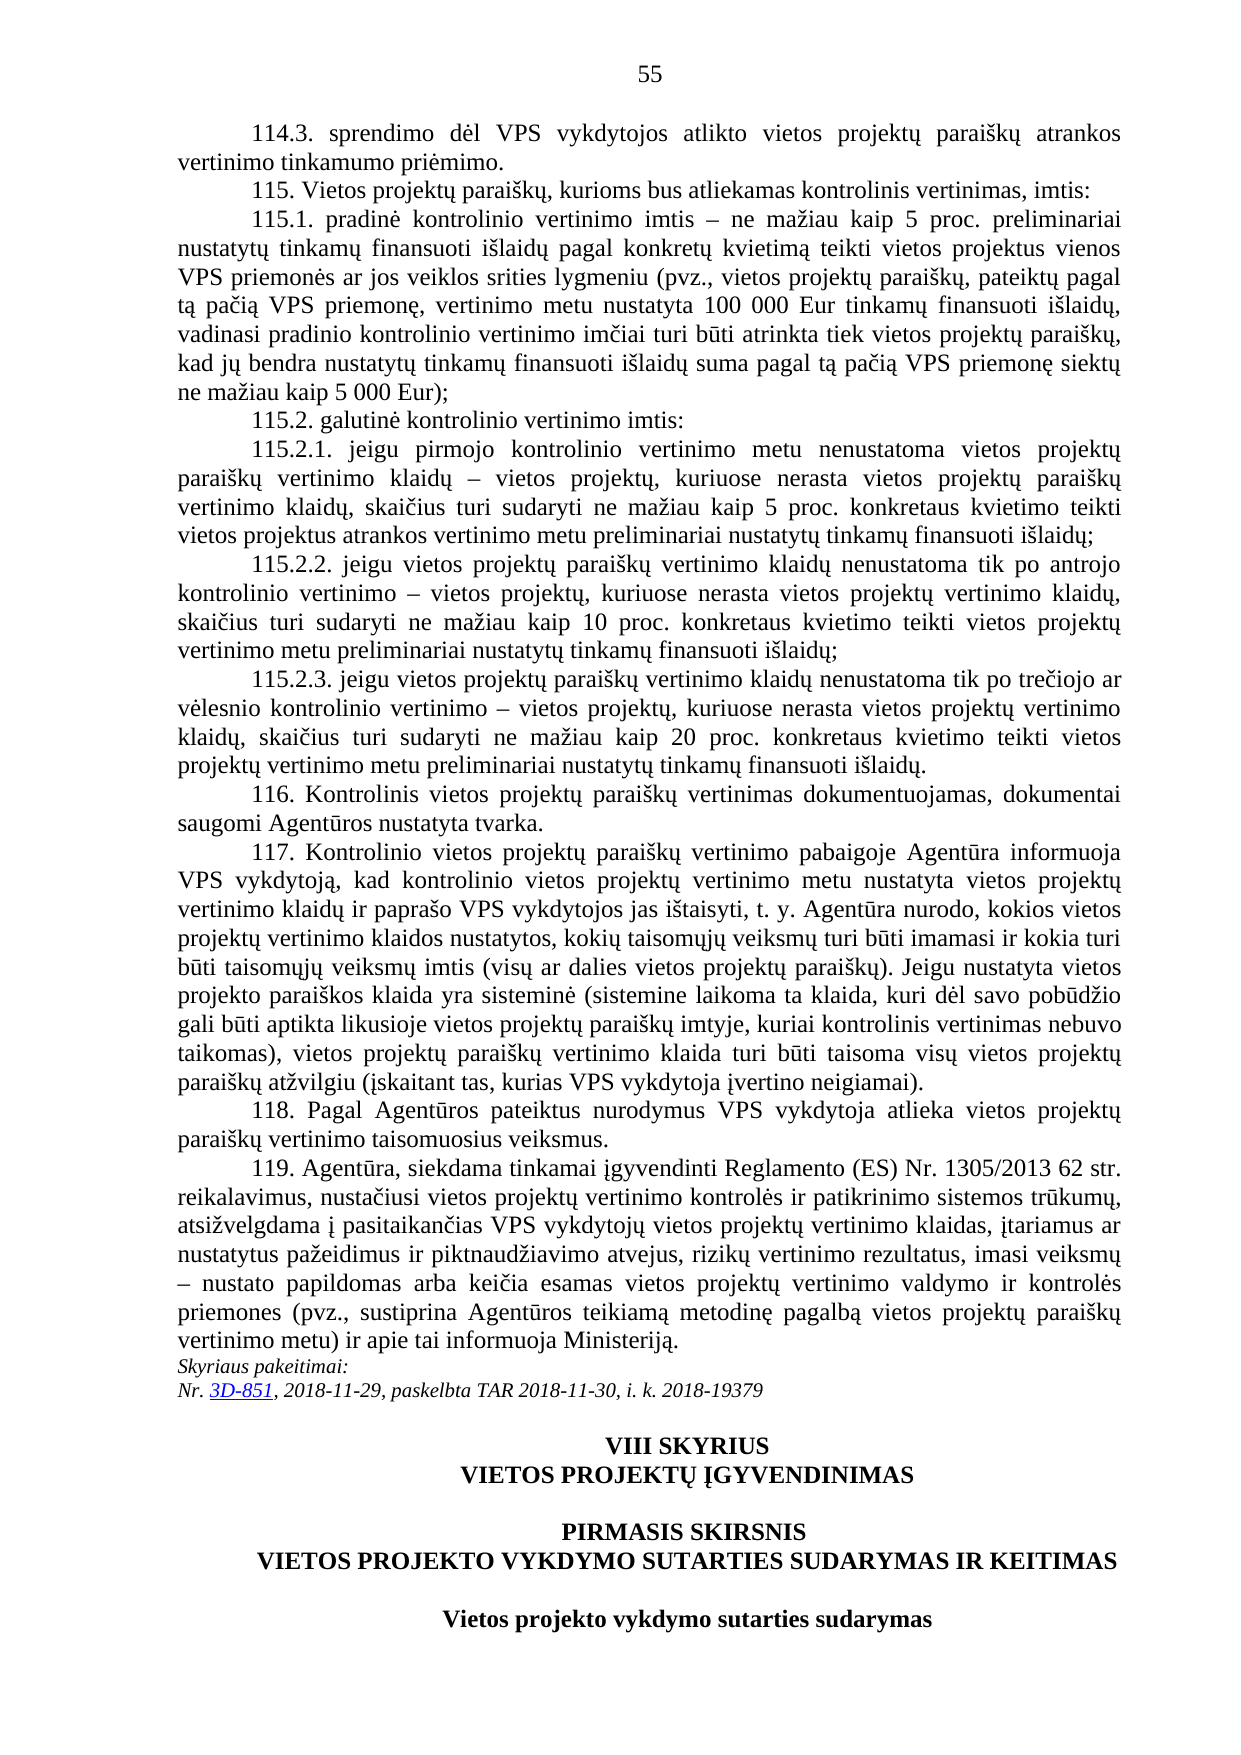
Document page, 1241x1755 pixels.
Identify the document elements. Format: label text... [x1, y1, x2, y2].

text 119. Agentūra, siekdama tinkamai įgyvendinti Reglamento (ES) Nr. 1305/2013 62 str. reikalavimus, nustačiusi vietos projektų vertinimo kontrolės ir patikrinimo sistemos trūkumų, atsižvelgdama į pasitaikančias VPS vykdytojų vietos projektų vertinimo klaidas, įtariamus ar nustatytus pažeidimus ir piktnaudžiavimo atvejus, rizikų vertinimo rezultatus, imasi veiksmų – nustato papildomas arba keičia esamas vietos projektų vertinimo valdymo ir kontrolės priemones (pvz., sustiprina Agentūros teikiamą metodinę pagalbą vietos projektų paraiškų vertinimo metu) ir apie tai informuoja Ministeriją. [177, 1153, 1122, 1354]
text 115.1. pradinė kontrolinio vertinimo imtis – ne mažiau kaip 5 proc. preliminariai nustatytų tinkamų finansuoti išlaidų pagal konkretų kvietimą teikti vietos projektus vienos VPS priemonės ar jos veiklos srities lygmeniu (pvz., vietos projektų paraiškų, pateiktų pagal tą pačią VPS priemonę, vertinimo metu nustatyta 100 000 Eur tinkamų finansuoti išlaidų, vadinasi pradinio kontrolinio vertinimo imčiai turi būti atrinkta tiek vietos projektų paraiškų, kad jų bendra nustatytų tinkamų finansuoti išlaidų suma pagal tą pačią VPS priemonę siektų ne mažiau kaip 5 000 Eur); [177, 204, 1122, 406]
text VIII SKYRIUS [177, 1431, 1122, 1460]
text Vietos projekto vykdymo sutarties sudarymas [177, 1604, 1122, 1632]
text VIETOS PROJEKTŲ ĮGYVENDINIMAS [177, 1460, 1122, 1489]
text VIETOS PROJEKTO VYKDYMO SUTARTIES SUDARYMAS IR KEITIMAS [177, 1546, 1122, 1575]
text 114.3. sprendimo dėl VPS vykdytojos atlikto vietos projektų paraiškų atrankos vertinimo tinkamumo priėmimo. [177, 118, 1122, 176]
text Skyriaus pakeitimai: [177, 1354, 1122, 1378]
text 115.2.2. jeigu vietos projektų paraiškų vertinimo klaidų nenustatoma tik po antrojo kontrolinio vertinimo – vietos projektų, kuriuose nerasta vietos projektų vertinimo klaidų, skaičius turi sudaryti ne mažiau kaip 10 proc. konkretaus kvietimo teikti vietos projektų vertinimo metu preliminariai nustatytų tinkamų finansuoti išlaidų; [177, 549, 1122, 664]
text 115.2.3. jeigu vietos projektų paraiškų vertinimo klaidų nenustatoma tik po trečiojo ar vėlesnio kontrolinio vertinimo – vietos projektų, kuriuose nerasta vietos projektų vertinimo klaidų, skaičius turi sudaryti ne mažiau kaip 20 proc. konkretaus kvietimo teikti vietos projektų vertinimo metu preliminariai nustatytų tinkamų finansuoti išlaidų. [177, 664, 1122, 779]
text 115.2. galutinė kontrolinio vertinimo imtis: [177, 406, 1122, 434]
text 117. Kontrolinio vietos projektų paraiškų vertinimo pabaigoje Agentūra informuoja VPS vykdytoją, kad kontrolinio vietos projektų vertinimo metu nustatyta vietos projektų vertinimo klaidų ir paprašo VPS vykdytojos jas ištaisyti, t. y. Agentūra nurodo, kokios vietos projektų vertinimo klaidos nustatytos, kokių taisomųjų veiksmų turi būti imamasi ir kokia turi būti taisomųjų veiksmų imtis (visų ar dalies vietos projektų paraiškų). Jeigu nustatyta vietos projekto paraiškos klaida yra sisteminė (sistemine laikoma ta klaida, kuri dėl savo pobūdžio gali būti aptikta likusioje vietos projektų paraiškų imtyje, kuriai kontrolinis vertinimas nebuvo taikomas), vietos projektų paraiškų vertinimo klaida turi būti taisoma visų vietos projektų paraiškų atžvilgiu (įskaitant tas, kurias VPS vykdytoja įvertino neigiamai). [177, 837, 1122, 1096]
text PIRMASIS SKIRSNIS [177, 1517, 1122, 1546]
text 116. Kontrolinis vietos projektų paraiškų vertinimas dokumentuojamas, dokumentai saugomi Agentūros nustatyta tvarka. [177, 779, 1122, 837]
text 115. Vietos projektų paraiškų, kurioms bus atliekamas kontrolinis vertinimas, imtis: [177, 176, 1122, 204]
text Nr. 3D-851, 2018-11-29, paskelbta TAR 2018-11-30, i. k. 2018-19379 [177, 1378, 1122, 1402]
text 118. Pagal Agentūros pateiktus nurodymus VPS vykdytoja atlieka vietos projektų paraiškų vertinimo taisomuosius veiksmus. [177, 1096, 1122, 1153]
text 115.2.1. jeigu pirmojo kontrolinio vertinimo metu nenustatoma vietos projektų paraiškų vertinimo klaidų – vietos projektų, kuriuose nerasta vietos projektų paraiškų vertinimo klaidų, skaičius turi sudaryti ne mažiau kaip 5 proc. konkretaus kvietimo teikti vietos projektus atrankos vertinimo metu preliminariai nustatytų tinkamų finansuoti išlaidų; [177, 434, 1122, 549]
